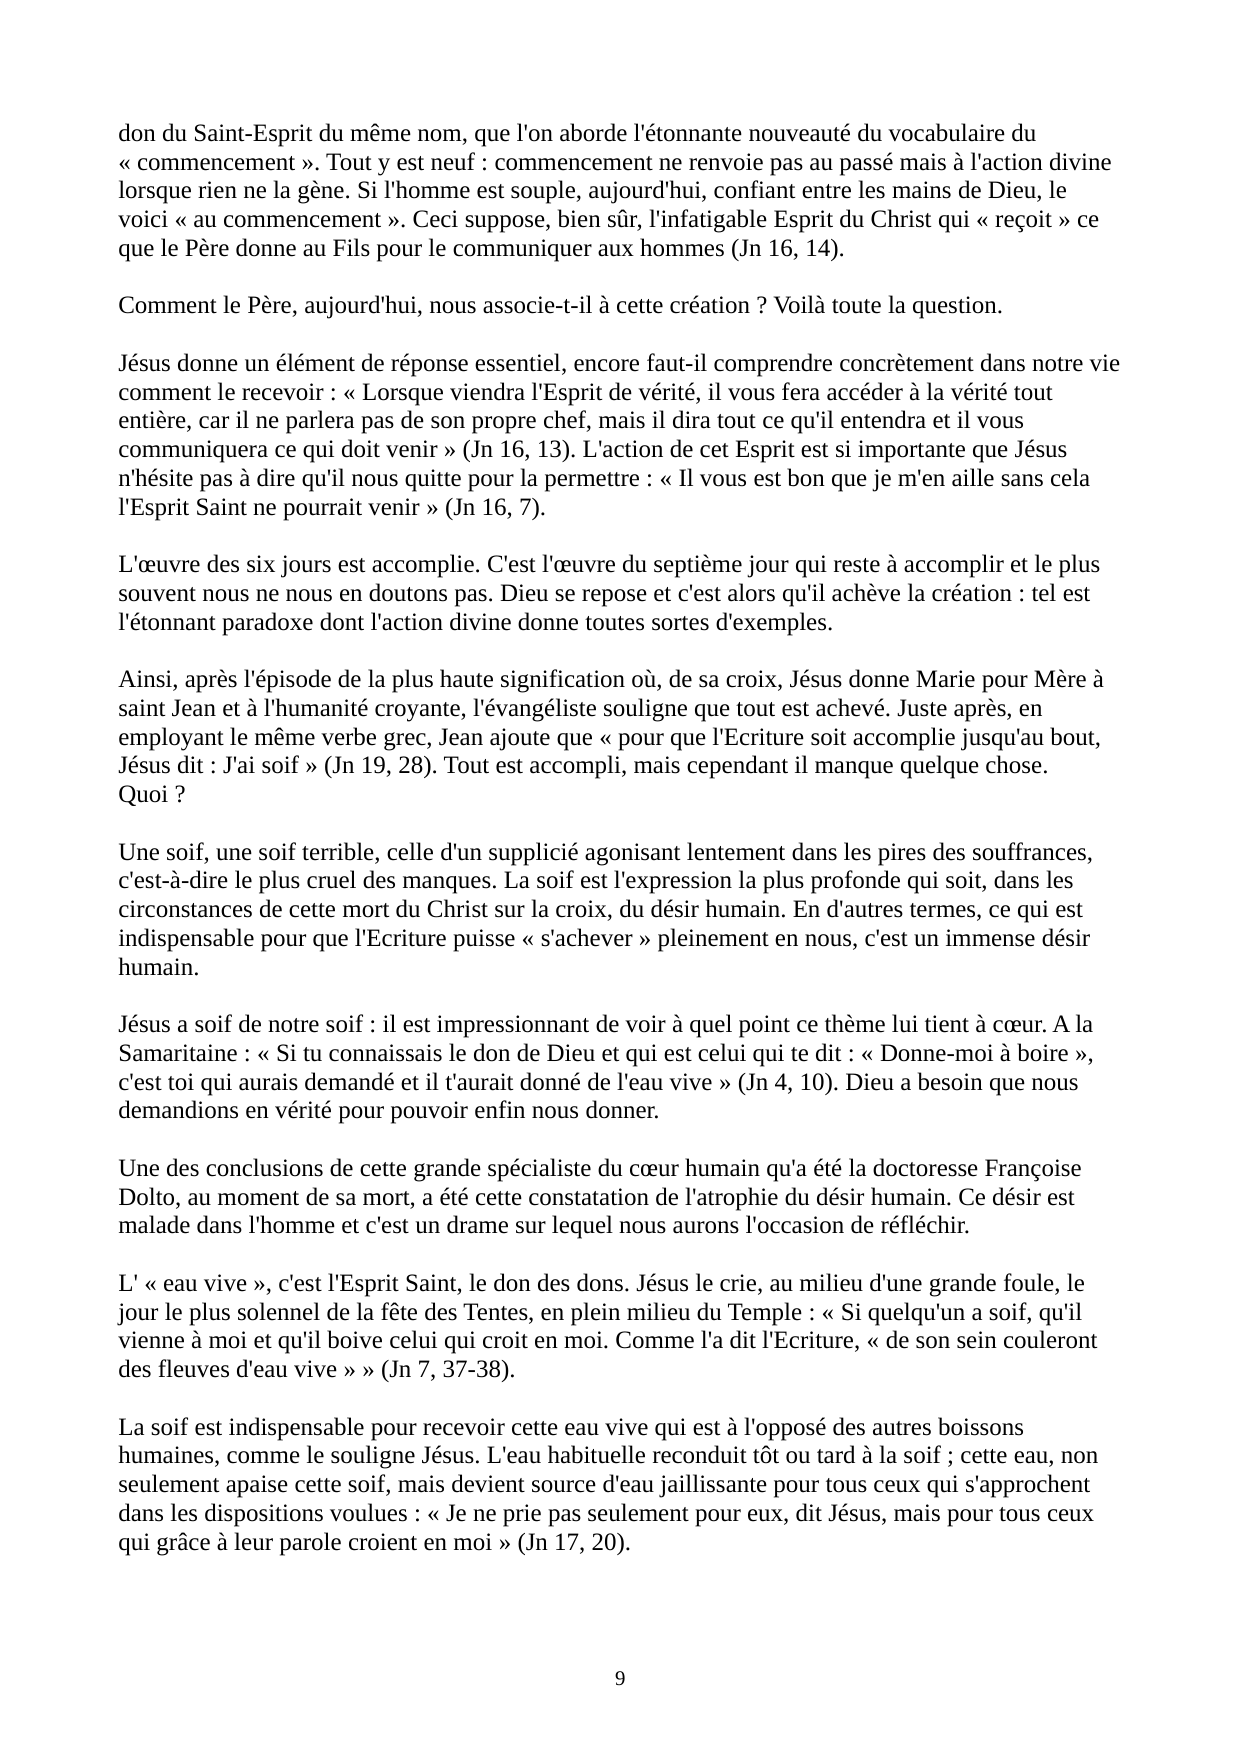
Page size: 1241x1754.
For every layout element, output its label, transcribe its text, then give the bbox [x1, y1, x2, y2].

text La soif est indispensable pour recevoir cette eau vive qui est à l'opposé des autres boissons humaines, comme le souligne Jésus. L'eau habituelle reconduit tôt ou tard à la soif ; cette eau, non seulement apaise cette soif, mais devient source d'eau jaillissante pour tous ceux qui s'approchent dans les dispositions voulues : « Je ne prie pas seulement pour eux, dit Jésus, mais pour tous ceux qui grâce à leur parole croient en moi » (Jn 17, 20). [118, 1412, 1122, 1556]
text humain. [118, 952, 1122, 981]
text Ainsi, après l'épisode de la plus haute signification où, de sa croix, Jésus donne Marie pour Mère à saint Jean et à l'humanité croyante, l'évangéliste souligne que tout est achevé. Juste après, en employant le même verbe grec, Jean ajoute que « pour que l'Ecriture soit accomplie jusqu'au bout, Jésus dit : J'ai soif » (Jn 19, 28). Tout est accompli, mais cependant il manque quelque chose. Quoi ? [118, 664, 1122, 808]
text Samaritaine : « Si tu connaissais le don de Dieu et qui est celui qui te dit : « Donne-moi à boire », c'est toi qui aurais demandé et il t'aurait donné de l'eau vive » (Jn 4, 10). Dieu a besoin que nous demandions en vérité pour pouvoir enfin nous donner. [118, 1038, 1122, 1124]
text Comment le Père, aujourd'hui, nous associe-t-il à cette création ? Voilà toute la question. [118, 291, 1122, 319]
text L' « eau vive », c'est l'Esprit Saint, le don des dons. Jésus le crie, au milieu d'une grande foule, le jour le plus solennel de la fête des Tentes, en plein milieu du Temple : « Si quelqu'un a soif, qu'il vienne à moi et qu'il boive celui qui croit en moi. Comme l'a dit l'Ecriture, « de son sein couleront des fleuves d'eau vive » » (Jn 7, 37-38). [118, 1268, 1122, 1383]
text don du Saint-Esprit du même nom, que l'on aborde l'étonnante nouveauté du vocabulaire du « commencement ». Tout y est neuf : commencement ne renvoie pas au passé mais à l'action divine lorsque rien ne la gène. Si l'homme est souple, aujourd'hui, confiant entre les mains de Dieu, le voici « au commencement ». Ceci suppose, bien sûr, l'infatigable Esprit du Christ qui « reçoit » ce que le Père donne au Fils pour le communiquer aux hommes (Jn 16, 14). [118, 118, 1122, 262]
text Jésus a soif de notre soif : il est impressionnant de voir à quel point ce thème lui tient à cœur. A la [118, 1009, 1122, 1038]
text Une des conclusions de cette grande spécialiste du cœur humain qu'a été la doctoresse Françoise Dolto, au moment de sa mort, a été cette constatation de l'atrophie du désir humain. Ce désir est [118, 1153, 1122, 1211]
text L'œuvre des six jours est accomplie. C'est l'œuvre du septième jour qui reste à accomplir et le plus souvent nous ne nous en doutons pas. Dieu se repose et c'est alors qu'il achève la création : tel est l'étonnant paradoxe dont l'action divine donne toutes sortes d'exemples. [118, 549, 1122, 636]
text Jésus donne un élément de réponse essentiel, encore faut-il comprendre concrètement dans notre vie comment le recevoir : « Lorsque viendra l'Esprit de vérité, il vous fera accéder à la vérité tout entière, car il ne parlera pas de son propre chef, mais il dira tout ce qu'il entendra et il vous communiquera ce qui doit venir » (Jn 16, 13). L'action de cet Esprit est si importante que Jésus n'hésite pas à dire qu'il nous quitte pour la permettre : « Il vous est bon que je m'en aille sans cela l'Esprit Saint ne pourrait venir » (Jn 16, 7). [118, 348, 1122, 521]
text malade dans l'homme et c'est un drame sur lequel nous aurons l'occasion de réfléchir. [118, 1211, 1122, 1239]
text Une soif, une soif terrible, celle d'un supplicié agonisant lentement dans les pires des souffrances, c'est-à-dire le plus cruel des manques. La soif est l'expression la plus profonde qui soit, dans les circonstances de cette mort du Christ sur la croix, du désir humain. En d'autres termes, ce qui est indispensable pour que l'Ecriture puisse « s'achever » pleinement en nous, c'est un immense désir [118, 837, 1122, 952]
